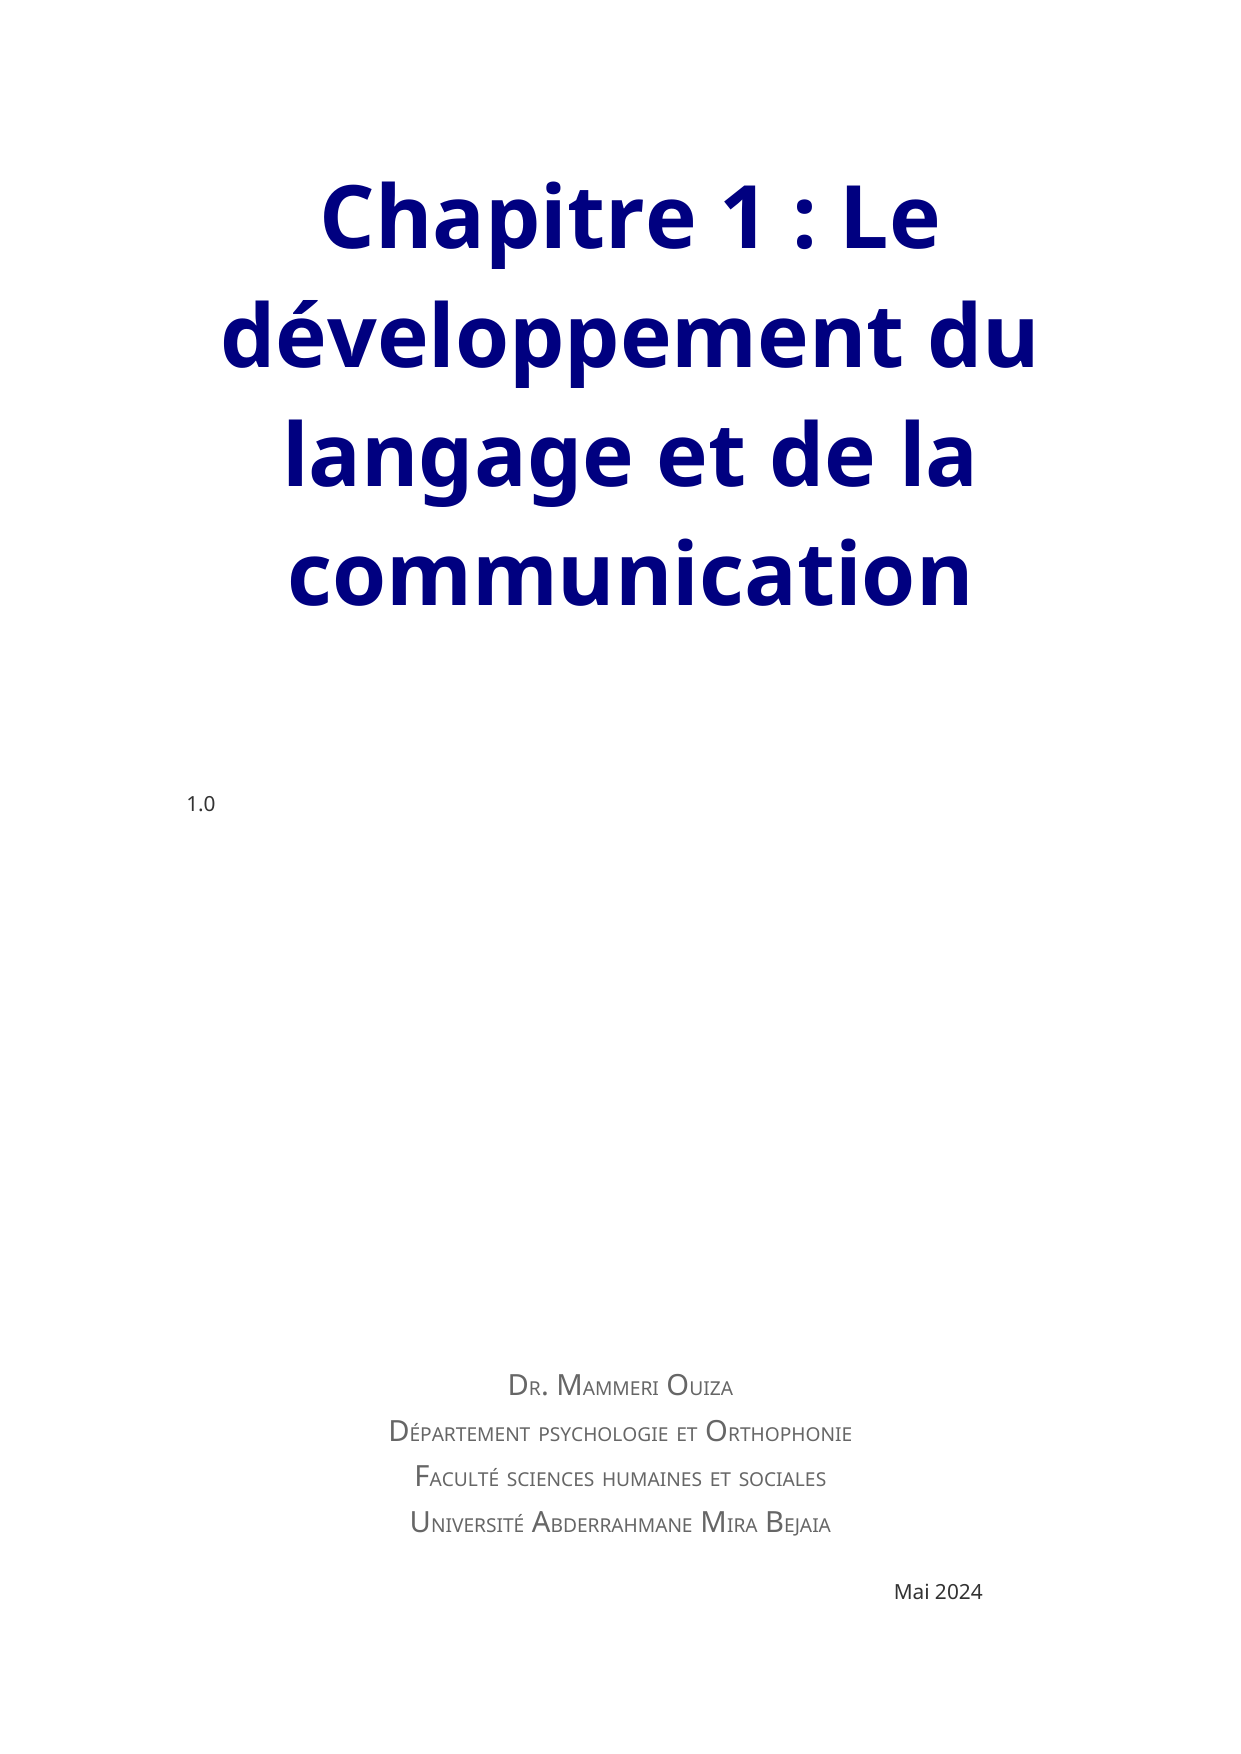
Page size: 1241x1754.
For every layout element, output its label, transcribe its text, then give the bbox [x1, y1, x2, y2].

text Département psychologie et Orthophonie [279, 1410, 962, 1449]
text Mai 2024 [893, 1577, 1189, 1605]
text 1.0 [186, 789, 481, 818]
text Dr. Mammeri Ouiza [279, 1364, 962, 1404]
text E-mail : ouiza.mammeri@univ-bejaia.dz [279, 1547, 962, 1586]
text Université Abderrahmane Mira Bejaia [279, 1501, 962, 1541]
text Faculté sciences humaines et sociales [279, 1455, 962, 1495]
title Chapitre 1 : Le développement du langage et de la communication [58, 155, 1202, 631]
